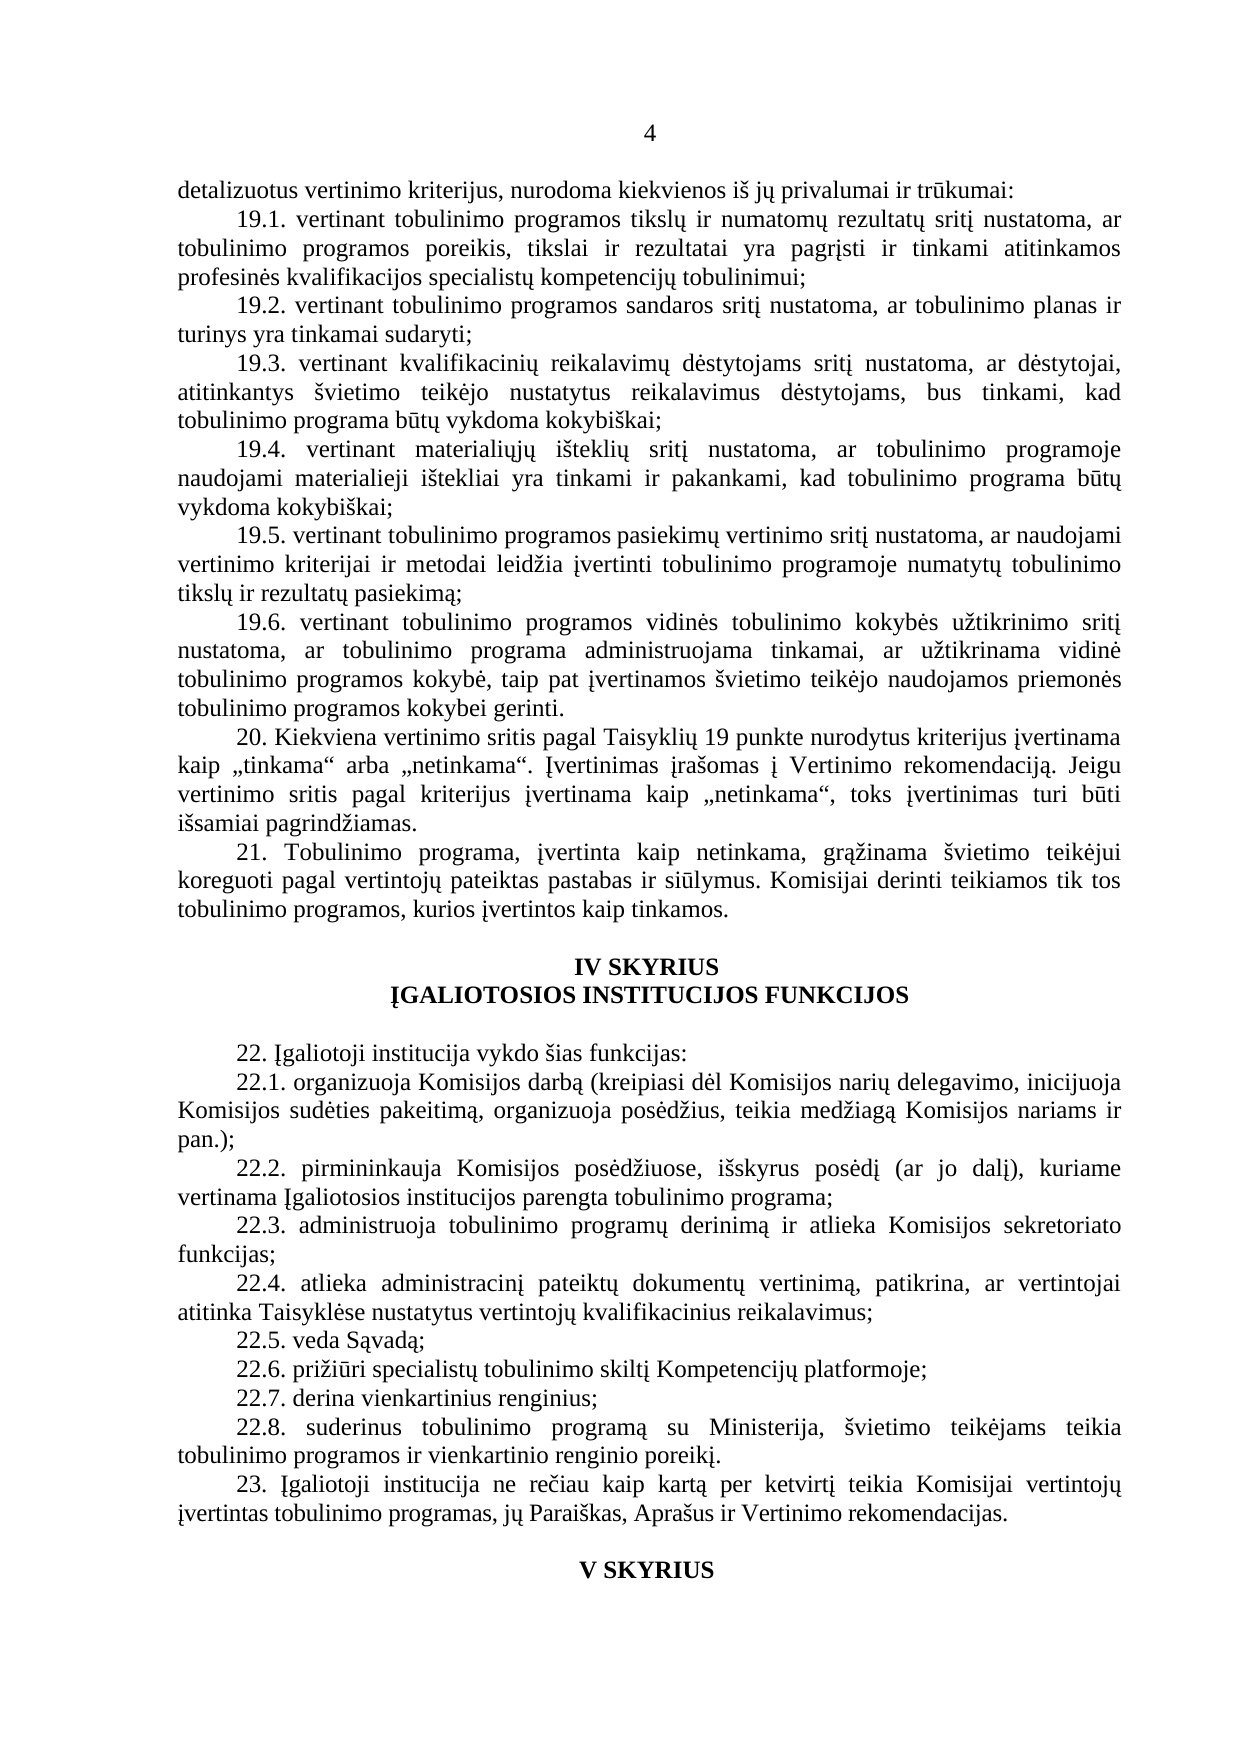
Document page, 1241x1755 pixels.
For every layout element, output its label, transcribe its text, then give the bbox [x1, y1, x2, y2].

text 19.5. vertinant tobulinimo programos pasiekimų vertinimo sritį nustatoma, ar naudojami vertinimo kriterijai ir metodai leidžia įvertinti tobulinimo programoje numatytų tobulinimo tikslų ir rezultatų pasiekimą; [177, 521, 1122, 607]
text 22.3. administruoja tobulinimo programų derinimą ir atlieka Komisijos sekretoriato funkcijas; [177, 1211, 1122, 1268]
text 22.1. organizuoja Komisijos darbą (kreipiasi dėl Komisijos narių delegavimo, inicijuoja Komisijos sudėties pakeitimą, organizuoja posėdžius, teikia medžiagą Komisijos nariams ir pan.); [177, 1067, 1122, 1153]
text 22.5. veda Sąvadą; [177, 1326, 1122, 1354]
text 19.1. vertinant tobulinimo programos tikslų ir numatomų rezultatų sritį nustatoma, ar tobulinimo programos poreikis, tikslai ir rezultatai yra pagrįsti ir tinkami atitinkamos profesinės kvalifikacijos specialistų kompetencijų tobulinimui; [177, 204, 1122, 291]
text IV SKYRIUS [177, 952, 1122, 981]
text 22.4. atlieka administracinį pateiktų dokumentų vertinimą, patikrina, ar vertintojai atitinka Taisyklėse nustatytus vertintojų kvalifikacinius reikalavimus; [177, 1268, 1122, 1326]
text 22.7. derina vienkartinius renginius; [177, 1383, 1122, 1412]
text 19.2. vertinant tobulinimo programos sandaros sritį nustatoma, ar tobulinimo planas ir turinys yra tinkamai sudaryti; [177, 291, 1122, 348]
text V SKYRIUS [177, 1556, 1122, 1584]
text 21. Tobulinimo programa, įvertinta kaip netinkama, grąžinama švietimo teikėjui koreguoti pagal vertintojų pateiktas pastabas ir siūlymus. Komisijai derinti teikiamos tik tos tobulinimo programos, kurios įvertintos kaip tinkamos. [177, 837, 1122, 923]
text 23. Įgaliotoji institucija ne rečiau kaip kartą per ketvirtį teikia Komisijai vertintojų įvertintas tobulinimo programas, jų Paraiškas, Aprašus ir Vertinimo rekomendacijas. [177, 1469, 1122, 1527]
text ĮGALIOTOSIOS INSTITUCIJOS FUNKCIJOS [177, 981, 1122, 1009]
text 20. Kiekviena vertinimo sritis pagal Taisyklių 19 punkte nurodytus kriterijus įvertinama kaip „tinkama“ arba „netinkama“. Įvertinimas įrašomas į Vertinimo rekomendaciją. Jeigu vertinimo sritis pagal kriterijus įvertinama kaip „netinkama“, toks įvertinimas turi būti išsamiai pagrindžiamas. [177, 722, 1122, 837]
text 22.2. pirmininkauja Komisijos posėdžiuose, išskyrus posėdį (ar jo dalį), kuriame vertinama Įgaliotosios institucijos parengta tobulinimo programa; [177, 1153, 1122, 1211]
text 22.6. prižiūri specialistų tobulinimo skiltį Kompetencijų platformoje; [177, 1354, 1122, 1383]
text 19.3. vertinant kvalifikacinių reikalavimų dėstytojams sritį nustatoma, ar dėstytojai, atitinkantys švietimo teikėjo nustatytus reikalavimus dėstytojams, bus tinkami, kad tobulinimo programa būtų vykdoma kokybiškai; [177, 348, 1122, 434]
text 22. Įgaliotoji institucija vykdo šias funkcijas: [177, 1038, 1122, 1067]
text 19.4. vertinant materialiųjų išteklių sritį nustatoma, ar tobulinimo programoje naudojami materialieji ištekliai yra tinkami ir pakankami, kad tobulinimo programa būtų vykdoma kokybiškai; [177, 434, 1122, 521]
text detalizuotus vertinimo kriterijus, nurodoma kiekvienos iš jų privalumai ir trūkumai: [177, 176, 1122, 204]
text 19.6. vertinant tobulinimo programos vidinės tobulinimo kokybės užtikrinimo sritį nustatoma, ar tobulinimo programa administruojama tinkamai, ar užtikrinama vidinė tobulinimo programos kokybė, taip pat įvertinamos švietimo teikėjo naudojamos priemonės tobulinimo programos kokybei gerinti. [177, 607, 1122, 722]
text 22.8. suderinus tobulinimo programą su Ministerija, švietimo teikėjams teikia tobulinimo programos ir vienkartinio renginio poreikį. [177, 1412, 1122, 1469]
